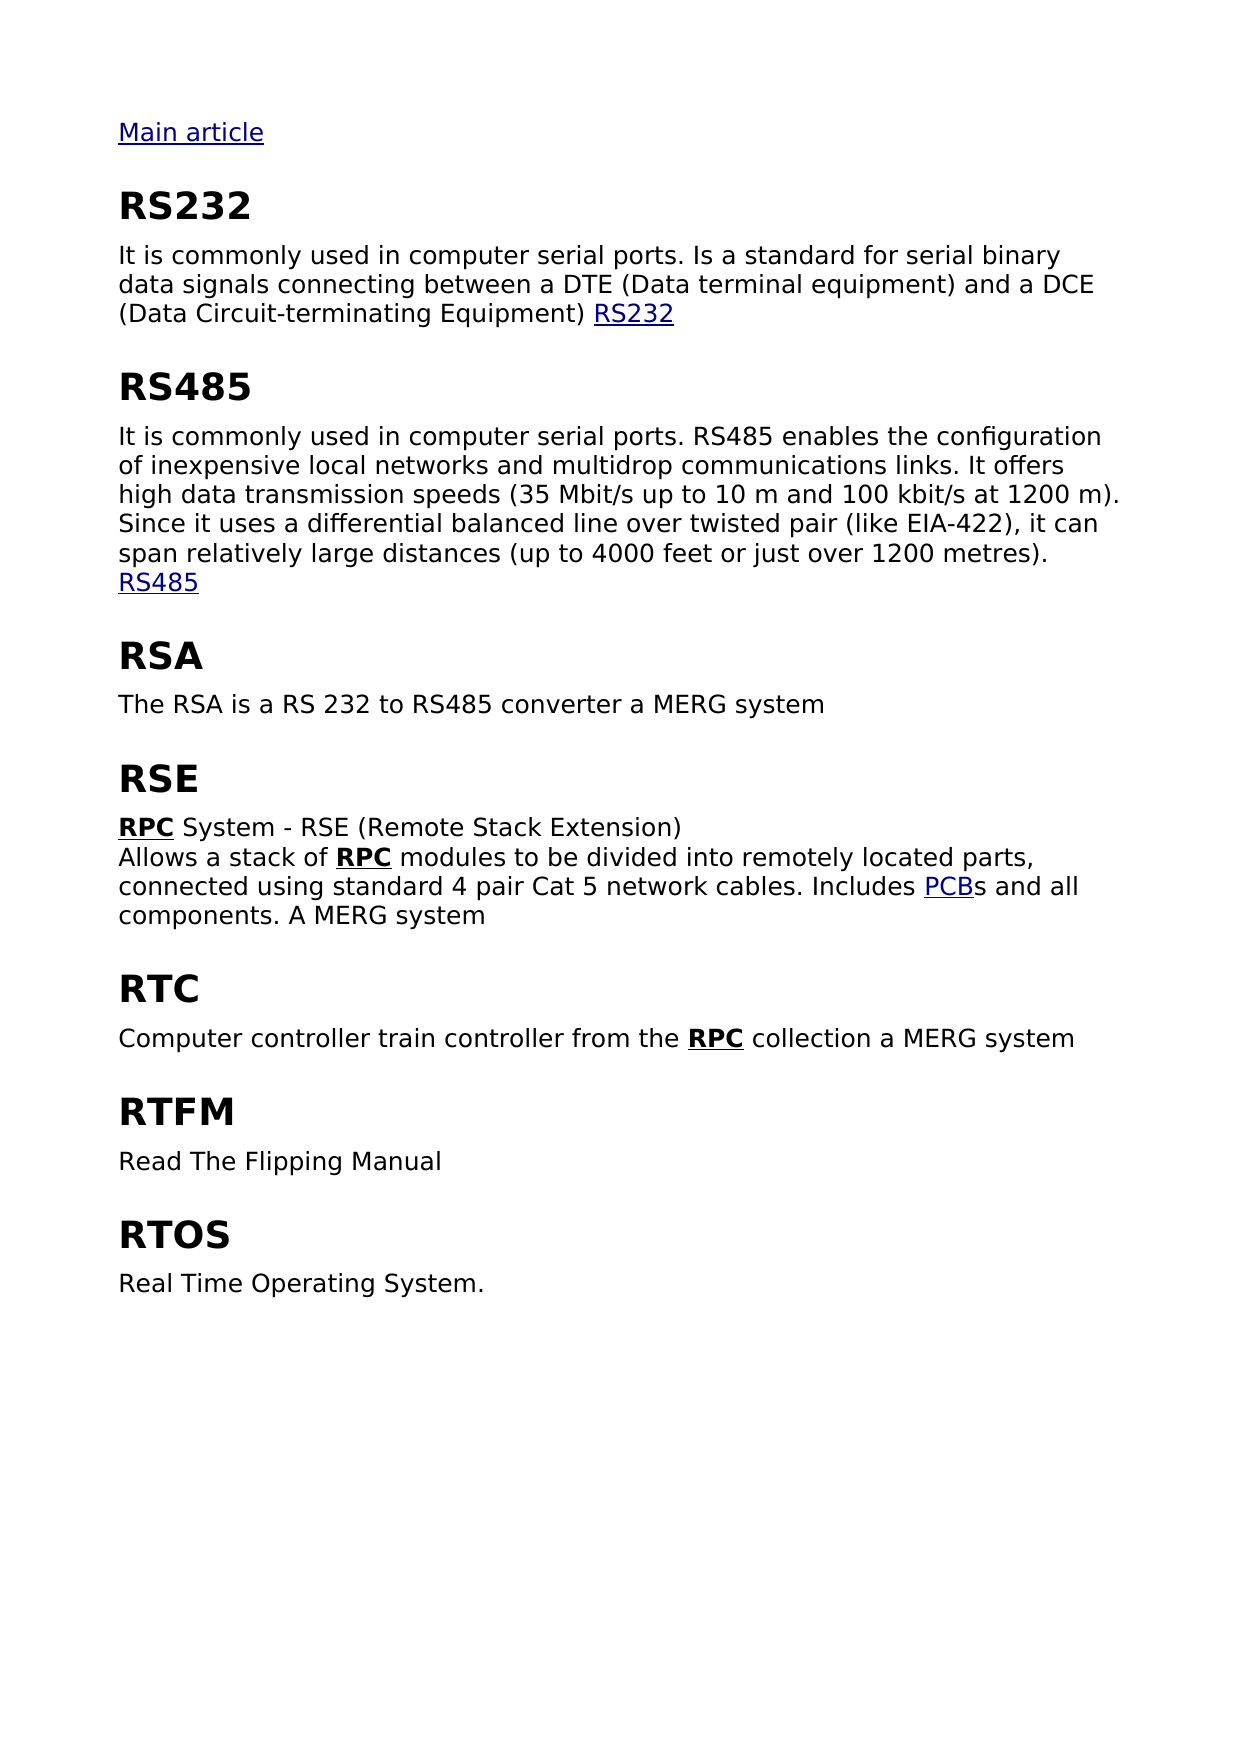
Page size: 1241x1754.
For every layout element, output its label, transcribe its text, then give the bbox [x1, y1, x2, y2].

subtitle RSE [118, 757, 1122, 801]
text It is commonly used in computer serial ports. Is a standard for serial binary data signals connecting between a DTE (Data terminal equipment) and a DCE (Data Circuit-terminating Equipment) RS232 [118, 241, 1122, 328]
text Computer controller train controller from the RPC collection a MERG system [118, 1024, 1122, 1053]
text RPC System - RSE (Remote Stack Extension) Allows a stack of RPC modules to be divided into remotely located parts, connected using standard 4 pair Cat 5 network cables. Includes PCBs and all components. A MERG system [118, 813, 1122, 930]
text Real Time Operating System. [118, 1269, 1122, 1299]
subtitle RTFM [118, 1091, 1122, 1134]
text Read The Flipping Manual [118, 1147, 1122, 1176]
text The RSA is a RS 232 to RS485 converter a MERG system [118, 691, 1122, 720]
text Main article [118, 118, 1122, 147]
text It is commonly used in computer serial ports. RS485 enables the configuration of inexpensive local networks and multidrop communications links. It offers high data transmission speeds (35 Mbit/s up to 10 m and 100 kbit/s at 1200 m). Since it uses a differential balanced line over twisted pair (like EIA-422), it can span relatively large distances (up to 4000 feet or just over 1200 metres). RS485 [118, 422, 1122, 597]
subtitle RTOS [118, 1213, 1122, 1257]
subtitle RS485 [118, 366, 1122, 409]
subtitle RS232 [118, 185, 1122, 228]
subtitle RSA [118, 634, 1122, 678]
subtitle RTC [118, 968, 1122, 1011]
